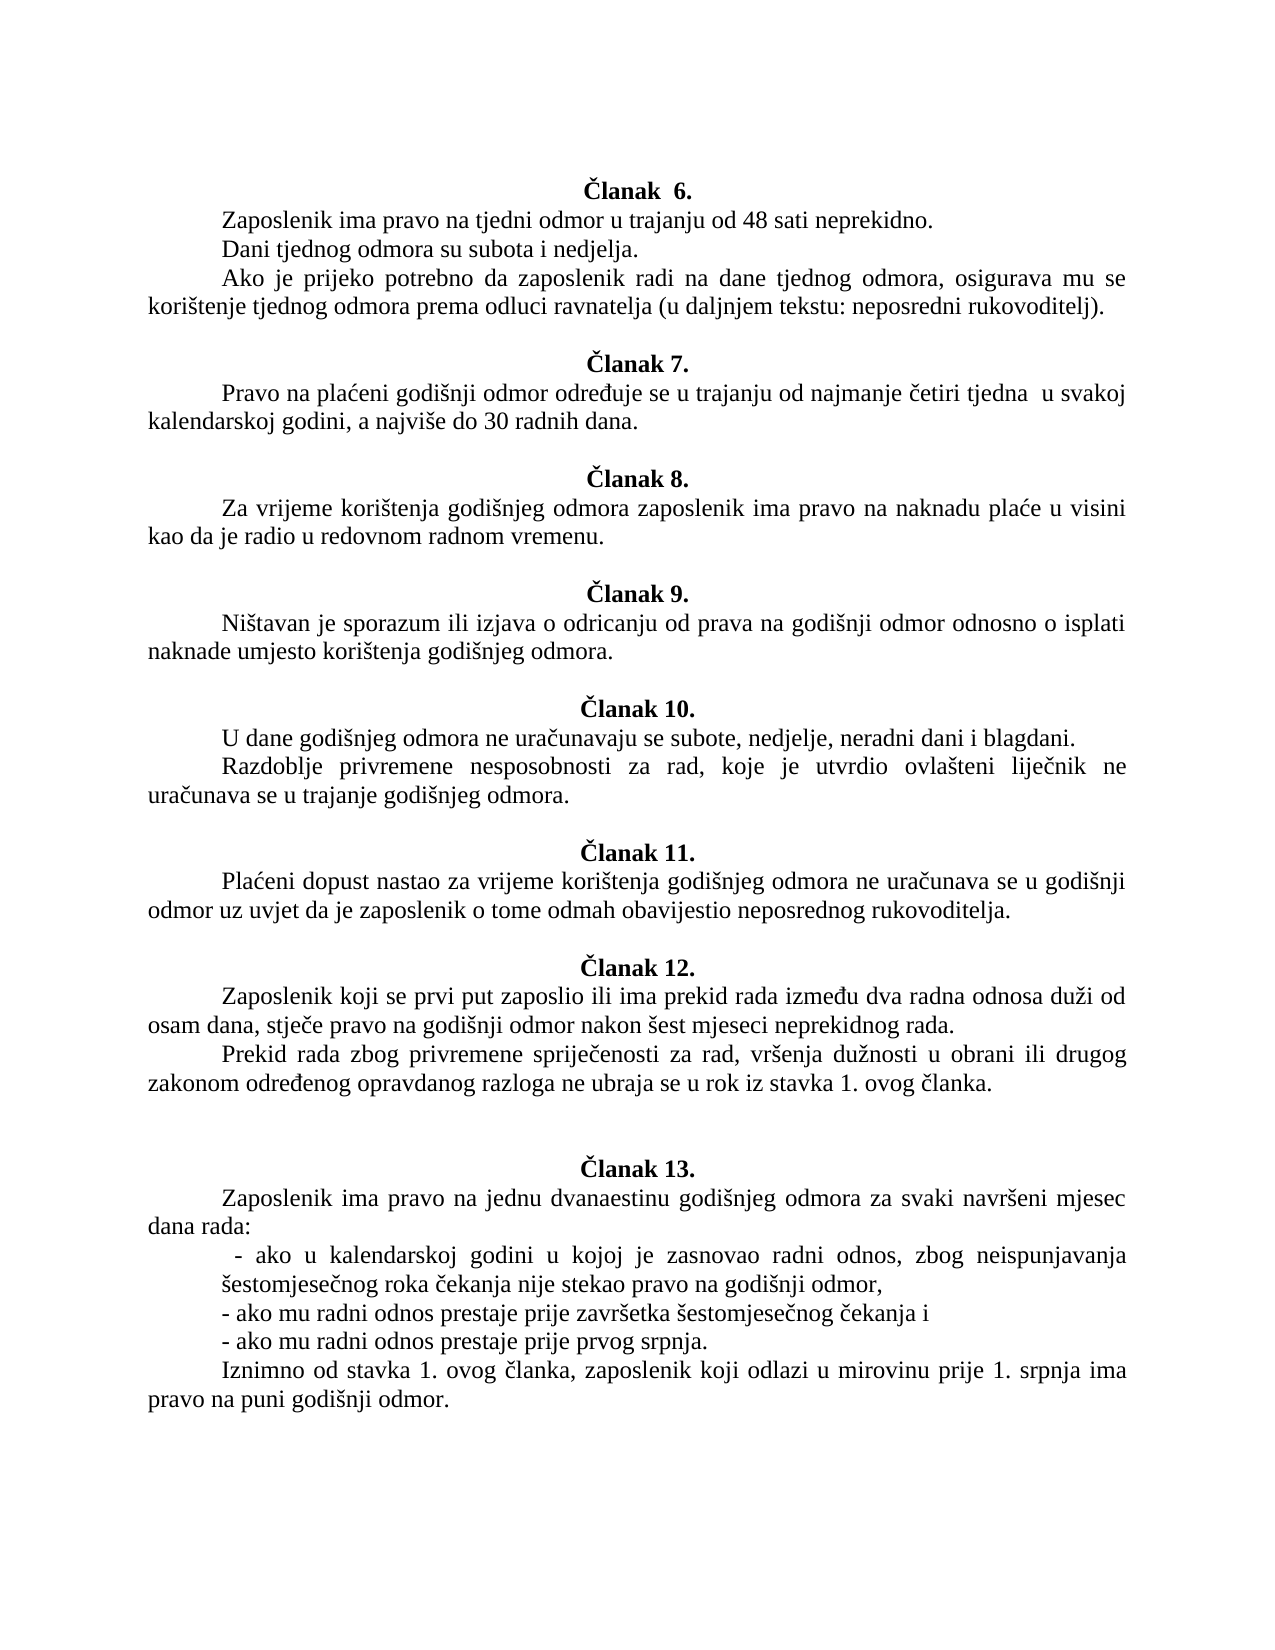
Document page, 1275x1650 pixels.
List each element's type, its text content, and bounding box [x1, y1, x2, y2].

text - ako u kalendarskoj godini u kojoj je zasnovao radni odnos, zbog neispunjavanja šestomjesečnog roka čekanja nije stekao pravo na godišnji odmor, [221, 1240, 1127, 1298]
text Ako je prijeko potrebno da zaposlenik radi na dane tjednog odmora, osigurava mu se korištenje tjednog odmora prema odluci ravnatelja (u daljnjem tekstu: neposredni rukovoditelj). [148, 263, 1127, 320]
text Članak 6. [148, 176, 1127, 205]
text Članak 9. [148, 579, 1127, 608]
text Zaposlenik koji se prvi put zaposlio ili ima prekid rada između dva radna odnosa duži od osam dana, stječe pravo na godišnji odmor nakon šest mjeseci neprekidnog rada. [148, 981, 1127, 1039]
text Prekid rada zbog privremene spriječenosti za rad, vršenja dužnosti u obrani ili drugog zakonom određenog opravdanog razloga ne ubraja se u rok iz stavka 1. ovog članka. [148, 1039, 1127, 1096]
text U dane godišnjeg odmora ne uračunavaju se subote, nedjelje, neradni dani i blagdani. [148, 723, 1127, 751]
text Članak 8. [148, 464, 1127, 493]
text Zaposlenik ima pravo na jednu dvanaestinu godišnjeg odmora za svaki navršeni mjesec dana rada: [148, 1183, 1127, 1240]
text Članak 11. [148, 838, 1127, 866]
text Ništavan je sporazum ili izjava o odricanju od prava na godišnji odmor odnosno o isplati naknade umjesto korištenja godišnjeg odmora. [148, 608, 1127, 665]
text Članak 13. [148, 1154, 1127, 1183]
text Plaćeni dopust nastao za vrijeme korištenja godišnjeg odmora ne uračunava se u godišnji odmor uz uvjet da je zaposlenik o tome odmah obavijestio neposrednog rukovoditelja. [148, 866, 1127, 924]
text Pravo na plaćeni godišnji odmor određuje se u trajanju od najmanje četiri tjedna u svakoj kalendarskoj godini, a najviše do 30 radnih dana. [148, 378, 1127, 435]
text Razdoblje privremene nesposobnosti za rad, koje je utvrdio ovlašteni liječnik ne uračunava se u trajanje godišnjeg odmora. [148, 751, 1127, 809]
text Zaposlenik ima pravo na tjedni odmor u trajanju od 48 sati neprekidno. [148, 205, 1127, 234]
text - ako mu radni odnos prestaje prije završetka šestomjesečnog čekanja i [221, 1298, 1127, 1326]
text Članak 10. [148, 694, 1127, 723]
text Članak 7. [148, 349, 1127, 378]
text - ako mu radni odnos prestaje prije prvog srpnja. [221, 1326, 1127, 1355]
text Za vrijeme korištenja godišnjeg odmora zaposlenik ima pravo na naknadu plaće u visini kao da je radio u redovnom radnom vremenu. [148, 493, 1127, 550]
text Članak 12. [148, 953, 1127, 981]
text Iznimno od stavka 1. ovog članka, zaposlenik koji odlazi u mirovinu prije 1. srpnja ima pravo na puni godišnji odmor. [148, 1355, 1127, 1413]
text Dani tjednog odmora su subota i nedjelja. [148, 234, 1127, 263]
